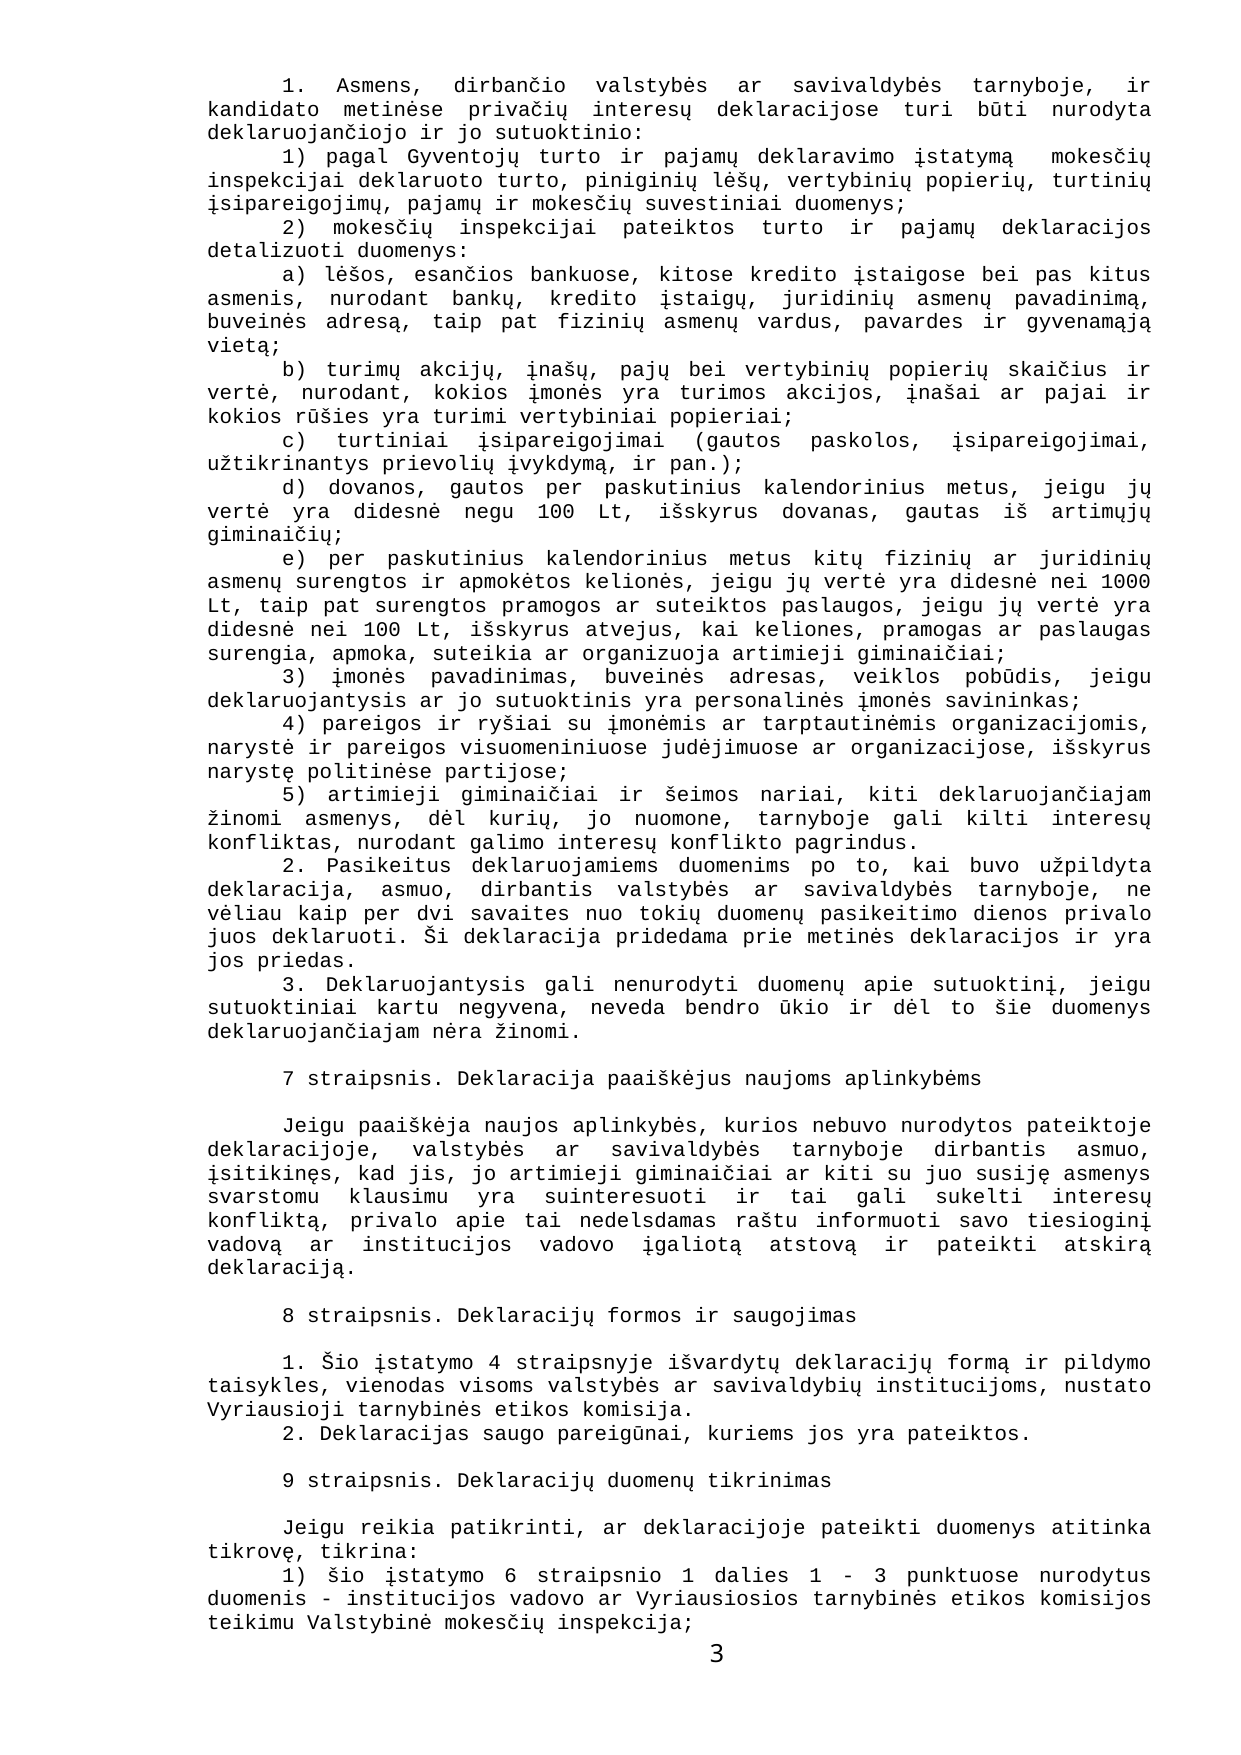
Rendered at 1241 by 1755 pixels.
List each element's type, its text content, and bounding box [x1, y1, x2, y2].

text 3) įmonės pavadinimas, buveinės adresas, veiklos pobūdis, jeigu deklaruojantysis ar jo sutuoktinis yra personalinės įmonės savininkas; [207, 666, 1152, 713]
text Jeigu paaiškėja naujos aplinkybės, kurios nebuvo nurodytos pateiktoje deklaracijoje, valstybės ar savivaldybės tarnyboje dirbantis asmuo, įsitikinęs, kad jis, jo artimieji giminaičiai ar kiti su juo susiję asmenys svarstomu klausimu yra suinteresuoti ir tai gali sukelti interesų konfliktą, privalo apie tai nedelsdamas raštu informuoti savo tiesioginį vadovą ar institucijos vadovo įgaliotą atstovą ir pateikti atskirą deklaraciją. [207, 1115, 1152, 1281]
text b) turimų akcijų, įnašų, pajų bei vertybinių popierių skaičius ir vertė, nurodant, kokios įmonės yra turimos akcijos, įnašai ar pajai ir kokios rūšies yra turimi vertybiniai popieriai; [207, 359, 1152, 430]
text d) dovanos, gautos per paskutinius kalendorinius metus, jeigu jų vertė yra didesnė negu 100 Lt, išskyrus dovanas, gautas iš artimųjų giminaičių; [207, 477, 1152, 548]
text c) turtiniai įsipareigojimai (gautos paskolos, įsipareigojimai, užtikrinantys prievolių įvykdymą, ir pan.); [207, 430, 1152, 477]
text Jeigu reikia patikrinti, ar deklaracijoje pateikti duomenys atitinka tikrovę, tikrina: [207, 1517, 1152, 1565]
text 4) pareigos ir ryšiai su įmonėmis ar tarptautinėmis organizacijomis, narystė ir pareigos visuomeniniuose judėjimuose ar organizacijose, išskyrus narystę politinėse partijose; [207, 713, 1152, 784]
text e) per paskutinius kalendorinius metus kitų fizinių ar juridinių asmenų surengtos ir apmokėtos kelionės, jeigu jų vertė yra didesnė nei 1000 Lt, taip pat surengtos pramogos ar suteiktos paslaugos, jeigu jų vertė yra didesnė nei 100 Lt, išskyrus atvejus, kai keliones, pramogas ar paslaugas surengia, apmoka, suteikia ar organizuoja artimieji giminaičiai; [207, 548, 1152, 666]
text 2. Deklaracijas saugo pareigūnai, kuriems jos yra pateiktos. [207, 1423, 1152, 1446]
text 1. Asmens, dirbančio valstybės ar savivaldybės tarnyboje, ir kandidato metinėse privačių interesų deklaracijose turi būti nurodyta deklaruojančiojo ir jo sutuoktinio: [207, 75, 1152, 146]
text 3. Deklaruojantysis gali nenurodyti duomenų apie sutuoktinį, jeigu sutuoktiniai kartu negyvena, neveda bendro ūkio ir dėl to šie duomenys deklaruojančiajam nėra žinomi. [207, 973, 1152, 1044]
text 2. Pasikeitus deklaruojamiems duomenims po to, kai buvo užpildyta deklaracija, asmuo, dirbantis valstybės ar savivaldybės tarnyboje, ne vėliau kaip per dvi savaites nuo tokių duomenų pasikeitimo dienos privalo juos deklaruoti. Ši deklaracija pridedama prie metinės deklaracijos ir yra jos priedas. [207, 855, 1152, 973]
text 2) mokesčių inspekcijai pateiktos turto ir pajamų deklaracijos detalizuoti duomenys: [207, 217, 1152, 264]
text a) lėšos, esančios bankuose, kitose kredito įstaigose bei pas kitus asmenis, nurodant bankų, kredito įstaigų, juridinių asmenų pavadinimą, buveinės adresą, taip pat fizinių asmenų vardus, pavardes ir gyvenamąją vietą; [207, 264, 1152, 359]
text 7 straipsnis. Deklaracija paaiškėjus naujoms aplinkybėms [207, 1068, 1152, 1092]
text 1. Šio įstatymo 4 straipsnyje išvardytų deklaracijų formą ir pildymo taisykles, vienodas visoms valstybės ar savivaldybių institucijoms, nustato Vyriausioji tarnybinės etikos komisija. [207, 1352, 1152, 1423]
text 5) artimieji giminaičiai ir šeimos nariai, kiti deklaruojančiajam žinomi asmenys, dėl kurių, jo nuomone, tarnyboje gali kilti interesų konfliktas, nurodant galimo interesų konflikto pagrindus. [207, 784, 1152, 855]
text 8 straipsnis. Deklaracijų formos ir saugojimas [207, 1304, 1152, 1328]
text 9 straipsnis. Deklaracijų duomenų tikrinimas [207, 1470, 1152, 1494]
text 1) šio įstatymo 6 straipsnio 1 dalies 1 - 3 punktuose nurodytus duomenis - institucijos vadovo ar Vyriausiosios tarnybinės etikos komisijos teikimu Valstybinė mokesčių inspekcija; [207, 1565, 1152, 1636]
text 1) pagal Gyventojų turto ir pajamų deklaravimo įstatymą mokesčių inspekcijai deklaruoto turto, piniginių lėšų, vertybinių popierių, turtinių įsipareigojimų, pajamų ir mokesčių suvestiniai duomenys; [207, 146, 1152, 217]
